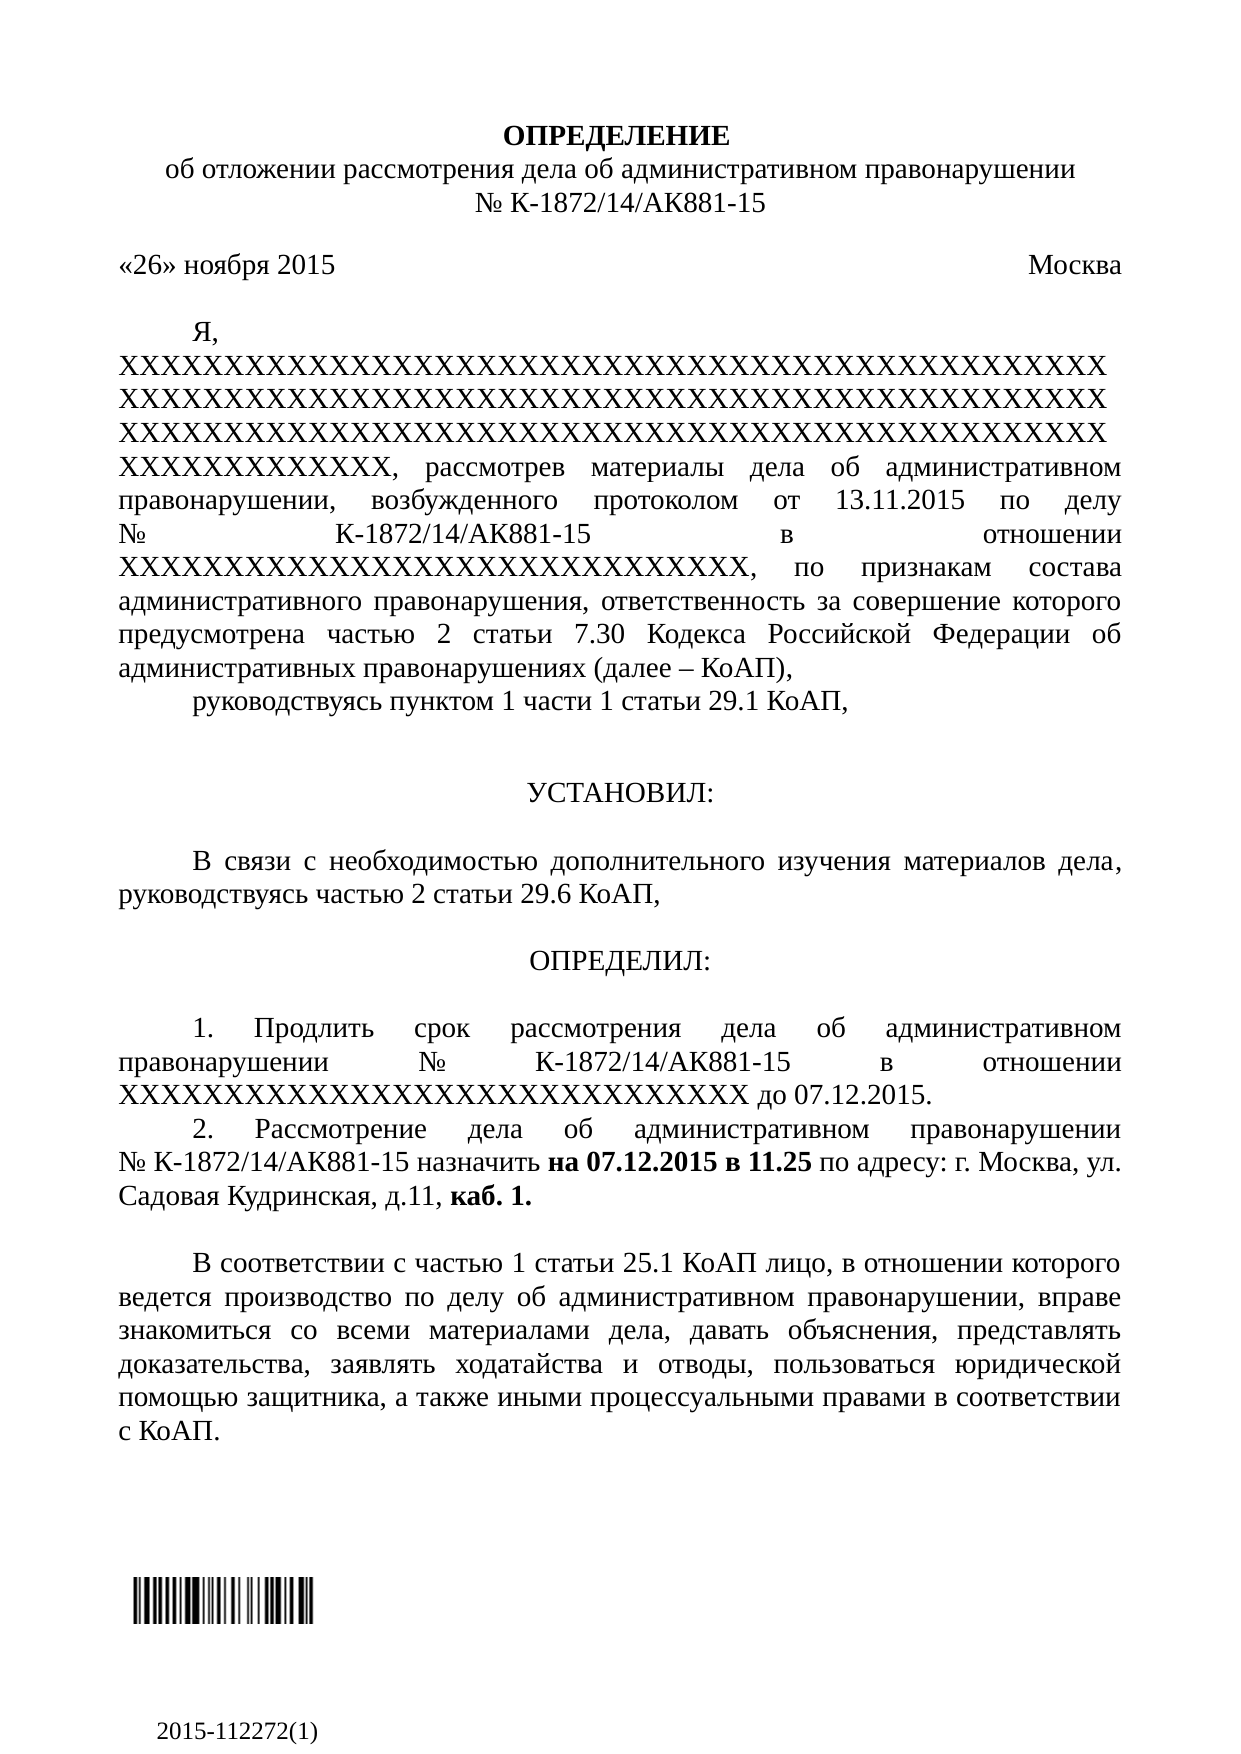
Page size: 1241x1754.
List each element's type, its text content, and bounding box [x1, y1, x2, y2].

text «26» ноября 2015 Москва [118, 247, 1122, 281]
text об отложении рассмотрения дела об административном правонарушении № К-1872/14/АК881-15 [118, 152, 1122, 219]
text 2. Рассмотрение дела об административном правонарушении № К-1872/14/АК881-15 назначить на 07.12.2015 в 11.25 по адресу: г. Москва, ул. Садовая Кудринская, д.11, каб. 1. [118, 1111, 1122, 1212]
text 1. Продлить срок рассмотрения дела об административном правонарушении № К-1872/14/АК881-15 в отношении XXXXXXXXXXXXXXXXXXXXXXXXXXXXXX до 07.12.2015. [118, 1010, 1122, 1111]
text руководствуясь пунктом 1 части 1 статьи 29.1 КоАП, [118, 683, 1122, 717]
text Я, XXXXXXXXXXXXXXXXXXXXXXXXXXXXXXXXXXXXXXXXXXXXXXXXXXXXXXXXXXXXXXXXXXXXXXXXXXXXXXXXXXXXXXXXXXXXXXXXXXXXXXXXXXXXXXXXXXXXXXXXXXXXXXXXXXXXXXXXXXXXXXXXXXXXXXXXXX, рассмотрев материалы дела об административном правонарушении, возбужденного протоколом от 13.11.2015 по делу № К-1872/14/АК881-15 в отношении XXXXXXXXXXXXXXXXXXXXXXXXXXXXXX, по признакам состава административного правонарушения, ответственность за совершение которого предусмотрена частью 2 статьи 7.30 Кодекса Российской Федерации об административных правонарушениях (далее – КоАП), [118, 314, 1122, 683]
text УСТАНОВИЛ: [118, 776, 1122, 809]
text В связи с необходимостью дополнительного изучения материалов дела, руководствуясь частью 2 статьи 29.6 КоАП, [118, 843, 1122, 910]
picture [118, 1577, 331, 1624]
text ОПРЕДЕЛЕНИЕ [118, 118, 1122, 152]
text ОПРЕДЕЛИЛ: [118, 943, 1122, 977]
text В соответствии с частью 1 статьи 25.1 КоАП лицо, в отношении которого ведется производство по делу об административном правонарушении, вправе знакомиться со всеми материалами дела, давать объяснения, представлять доказательства, заявлять ходатайства и отводы, пользоваться юридической помощью защитника, а также иными процессуальными правами в соответствии с КоАП. [118, 1245, 1122, 1446]
